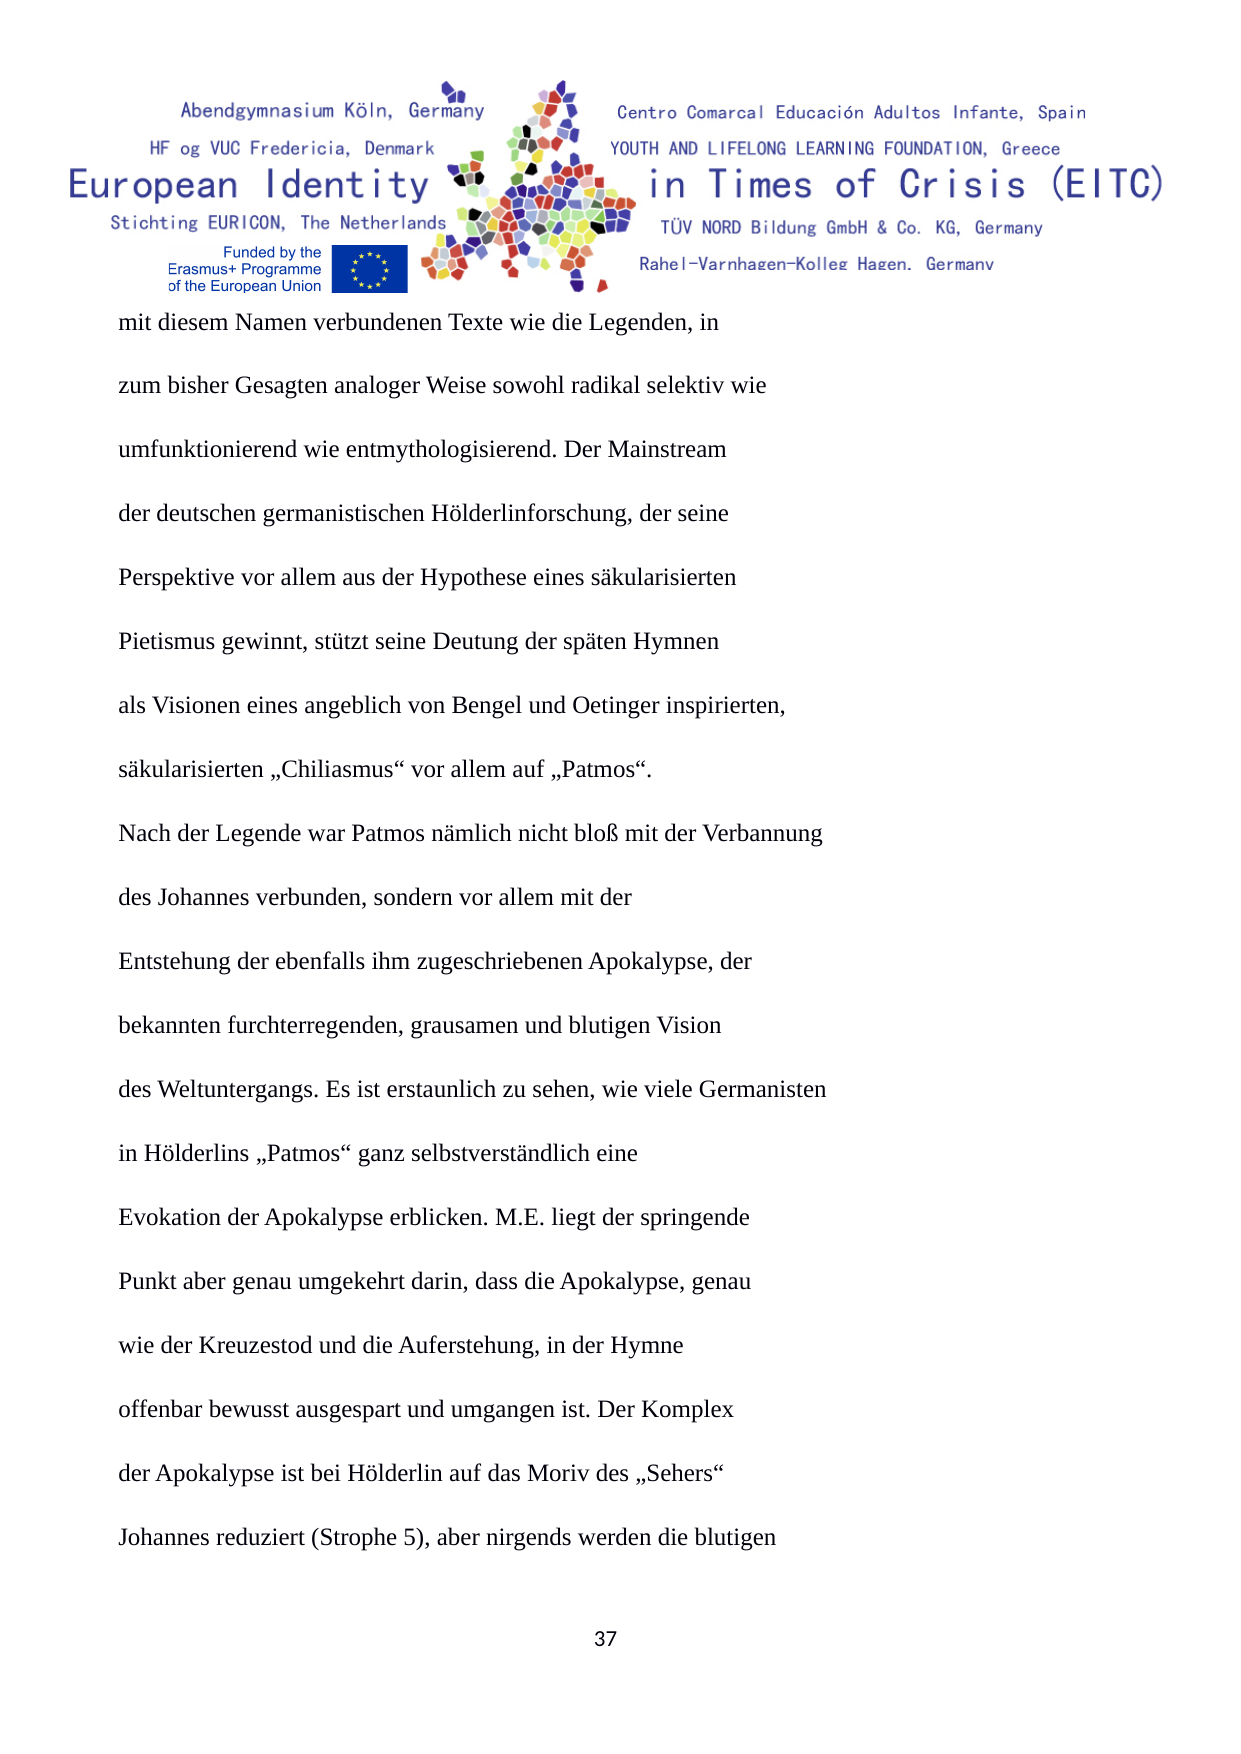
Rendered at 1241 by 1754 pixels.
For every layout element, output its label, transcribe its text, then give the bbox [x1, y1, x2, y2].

text Nach der Legende war Patmos nämlich nicht bloß mit der Verbannung [118, 818, 1092, 847]
text des Johannes verbunden, sondern vor allem mit der [118, 882, 1092, 911]
text Entstehung der ebenfalls ihm zugeschriebenen Apokalypse, der [118, 946, 1092, 975]
text zum bisher Gesagten analoger Weise sowohl radikal selektiv wie [118, 371, 1092, 399]
text bekannten furchterregenden, grausamen und blutigen Vision [118, 1010, 1092, 1039]
text des Weltuntergangs. Es ist erstaunlich zu sehen, wie viele Germanisten [118, 1074, 1092, 1103]
picture [68, 77, 1172, 296]
text in Hölderlins „Patmos“ ganz selbstverständlich eine [118, 1138, 1092, 1167]
text Punkt aber genau umgekehrt darin, dass die Apokalypse, genau [118, 1266, 1092, 1295]
text säkularisierten „Chiliasmus“ vor allem auf „Patmos“. [118, 754, 1092, 783]
text wie der Kreuzestod und die Auferstehung, in der Hymne [118, 1330, 1092, 1359]
text der deutschen germanistischen Hölderlinforschung, der seine [118, 498, 1092, 527]
text Perspektive vor allem aus der Hypothese eines säkularisierten [118, 562, 1092, 591]
text Evokation der Apokalypse erblicken. M.E. liegt der springende [118, 1202, 1092, 1231]
text offenbar bewusst ausgespart und umgangen ist. Der Komplex [118, 1394, 1092, 1423]
text umfunktionierend wie entmythologisierend. Der Mainstream [118, 434, 1092, 463]
text Pietismus gewinnt, stützt seine Deutung der späten Hymnen [118, 626, 1092, 655]
text Johannes reduziert (Strophe 5), aber nirgends werden die blutigen [118, 1522, 1092, 1551]
text als Visionen eines angeblich von Bengel und Oetinger inspirierten, [118, 690, 1092, 719]
text mit diesem Namen verbundenen Texte wie die Legenden, in [118, 307, 1092, 335]
text der Apokalypse ist bei Hölderlin auf das Moriv des „Sehers“ [118, 1458, 1092, 1487]
